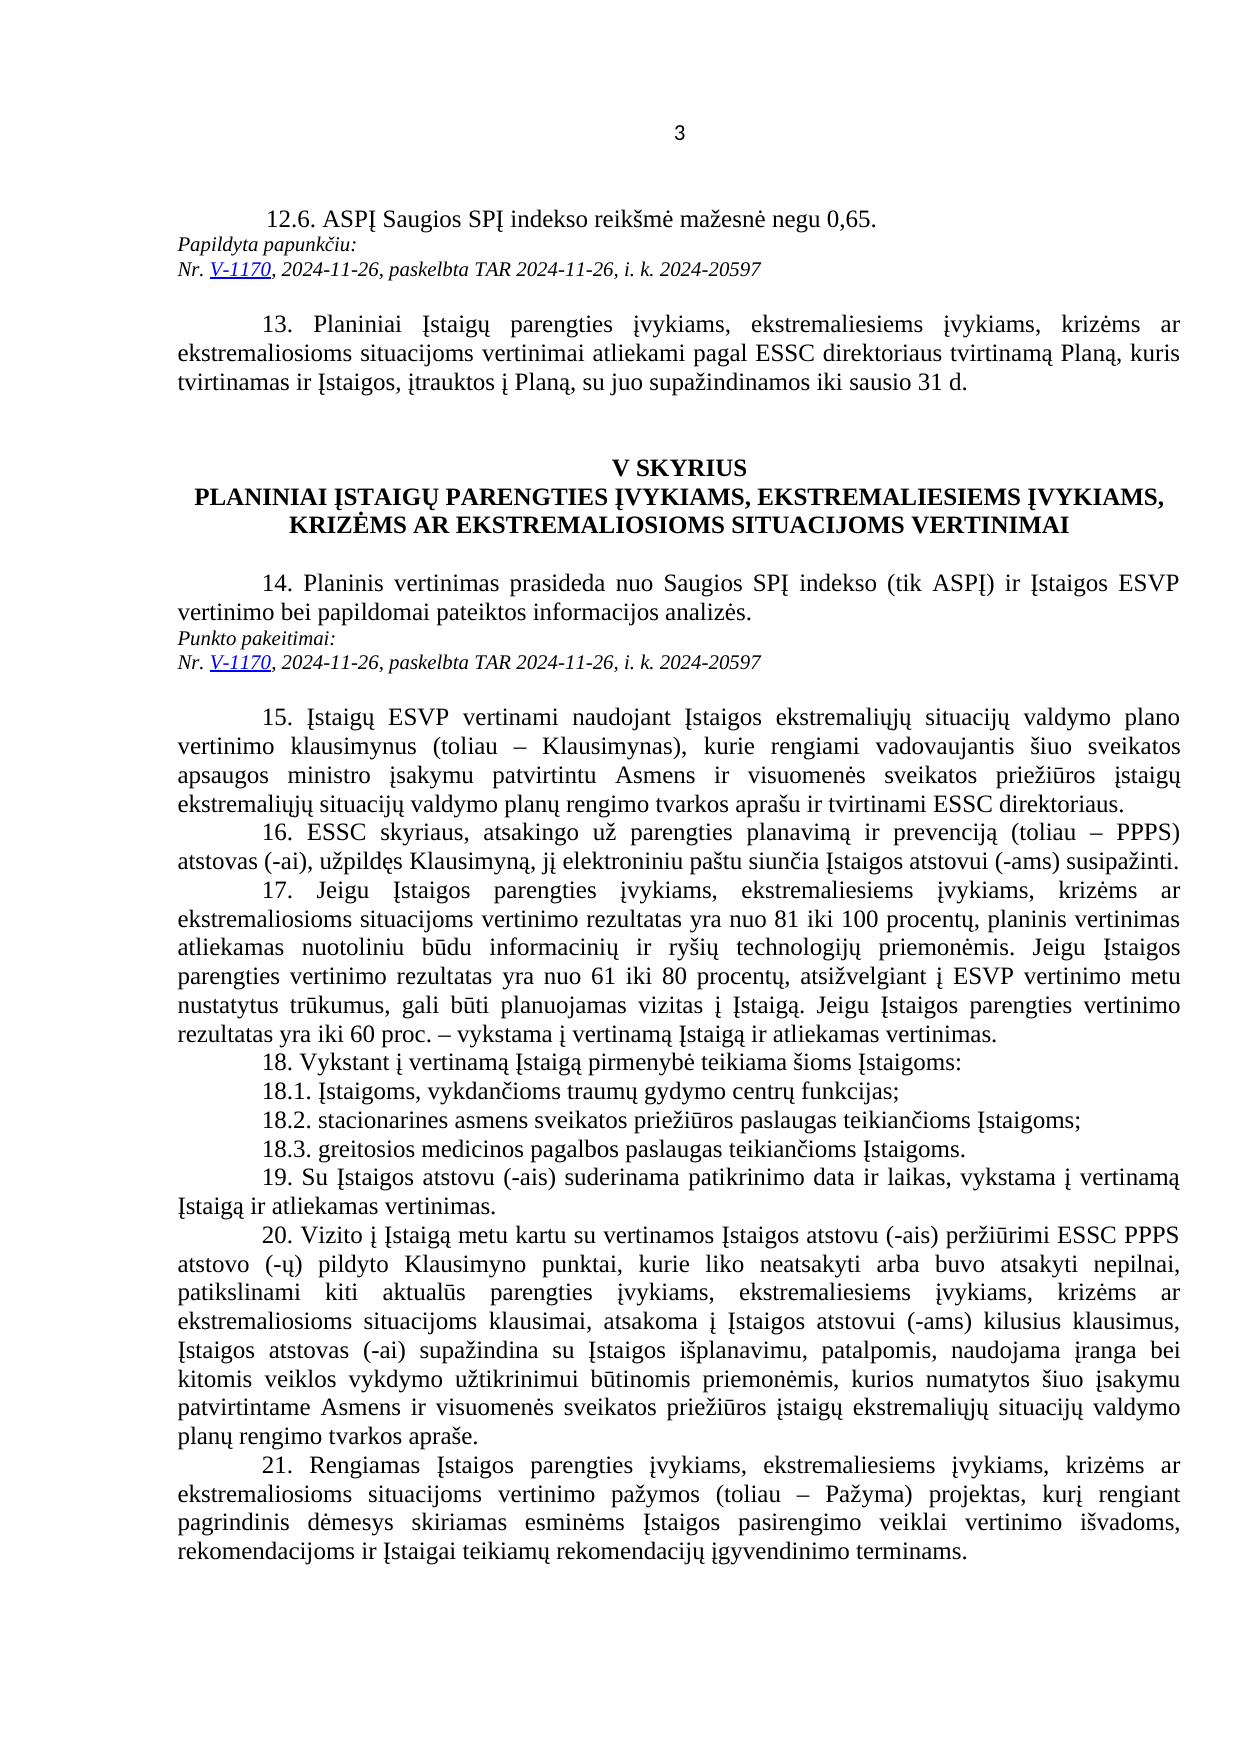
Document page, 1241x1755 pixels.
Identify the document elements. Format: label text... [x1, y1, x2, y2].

text PLANINIAI įstaigų parengtieS ĮVYKIAMS, EKSTREMALIESIEMS ĮVYKIAMS, KRIZĖMS AR EKSTREMALIOSIOMS SITUACIJOMS VERTinimai [177, 482, 1181, 539]
text 17. Jeigu Įstaigos parengties įvykiams, ekstremaliesiems įvykiams, krizėms ar ekstremaliosioms situacijoms vertinimo rezultatas yra nuo 81 iki 100 procentų, planinis vertinimas atliekamas nuotoliniu būdu informacinių ir ryšių technologijų priemonėmis. Jeigu Įstaigos parengties vertinimo rezultatas yra nuo 61 iki 80 procentų, atsižvelgiant į ESVP vertinimo metu nustatytus trūkumus, gali būti planuojamas vizitas į Įstaigą. Jeigu Įstaigos parengties vertinimo rezultatas yra iki 60 proc. – vykstama į vertinamą Įstaigą ir atliekamas vertinimas. [177, 875, 1181, 1047]
text 12.6. ASPĮ Saugios SPĮ indekso reikšmė mažesnė negu 0,65. [177, 204, 1181, 232]
text Nr. V-1170, 2024-11-26, paskelbta TAR 2024-11-26, i. k. 2024-20597 [177, 649, 1181, 674]
text Papildyta papunkčiu: [177, 232, 1181, 256]
text 15. Įstaigų ESVP vertinami naudojant Įstaigos ekstremaliųjų situacijų valdymo plano vertinimo klausimynus (toliau – Klausimynas), kurie rengiami vadovaujantis šiuo sveikatos apsaugos ministro įsakymu patvirtintu Asmens ir visuomenės sveikatos priežiūros įstaigų ekstremaliųjų situacijų valdymo planų rengimo tvarkos aprašu ir tvirtinami ESSC direktoriaus. [177, 702, 1181, 817]
text 18.2. stacionarines asmens sveikatos priežiūros paslaugas teikiančioms Įstaigoms; [177, 1105, 1181, 1134]
text Nr. V-1170, 2024-11-26, paskelbta TAR 2024-11-26, i. k. 2024-20597 [177, 256, 1181, 281]
text 18.3. greitosios medicinos pagalbos paslaugas teikiančioms Įstaigoms. [177, 1134, 1181, 1162]
text 18. Vykstant į vertinamą Įstaigą pirmenybė teikiama šioms Įstaigoms: [177, 1047, 1181, 1076]
text 19. Su Įstaigos atstovu (-ais) suderinama patikrinimo data ir laikas, vykstama į vertinamą Įstaigą ir atliekamas vertinimas. [177, 1162, 1181, 1220]
text Punkto pakeitimai: [177, 626, 1181, 649]
text 16. ESSC skyriaus, atsakingo už parengties planavimą ir prevenciją (toliau – PPPS) atstovas (-ai), užpildęs Klausimyną, jį elektroniniu paštu siunčia Įstaigos atstovui (-ams) susipažinti. [177, 817, 1181, 875]
text V SKYRIUS [177, 453, 1181, 482]
text 18.1. Įstaigoms, vykdančioms traumų gydymo centrų funkcijas; [177, 1076, 1181, 1105]
text 21. Rengiamas Įstaigos parengties įvykiams, ekstremaliesiems įvykiams, krizėms ar ekstremaliosioms situacijoms vertinimo pažymos (toliau – Pažyma) projektas, kurį rengiant pagrindinis dėmesys skiriamas esminėms Įstaigos pasirengimo veiklai vertinimo išvadoms, rekomendacijoms ir Įstaigai teikiamų rekomendacijų įgyvendinimo terminams. [177, 1450, 1181, 1565]
text 20. Vizito į Įstaigą metu kartu su vertinamos Įstaigos atstovu (-ais) peržiūrimi ESSC PPPS atstovo (-ų) pildyto Klausimyno punktai, kurie liko neatsakyti arba buvo atsakyti nepilnai, patikslinami kiti aktualūs parengties įvykiams, ekstremaliesiems įvykiams, krizėms ar ekstremaliosioms situacijoms klausimai, atsakoma į Įstaigos atstovui (-ams) kilusius klausimus, Įstaigos atstovas (-ai) supažindina su Įstaigos išplanavimu, patalpomis, naudojama įranga bei kitomis veiklos vykdymo užtikrinimui būtinomis priemonėmis, kurios numatytos šiuo įsakymu patvirtintame Asmens ir visuomenės sveikatos priežiūros įstaigų ekstremaliųjų situacijų valdymo planų rengimo tvarkos apraše. [177, 1220, 1181, 1450]
text 13. Planiniai Įstaigų parengties įvykiams, ekstremaliesiems įvykiams, krizėms ar ekstremaliosioms situacijoms vertinimai atliekami pagal ESSC direktoriaus tvirtinamą Planą, kuris tvirtinamas ir Įstaigos, įtrauktos į Planą, su juo supažindinamos iki sausio 31 d. [177, 309, 1181, 396]
text 14. Planinis vertinimas prasideda nuo Saugios SPĮ indekso (tik ASPĮ) ir Įstaigos ESVP vertinimo bei papildomai pateiktos informacijos analizės. [177, 568, 1181, 626]
